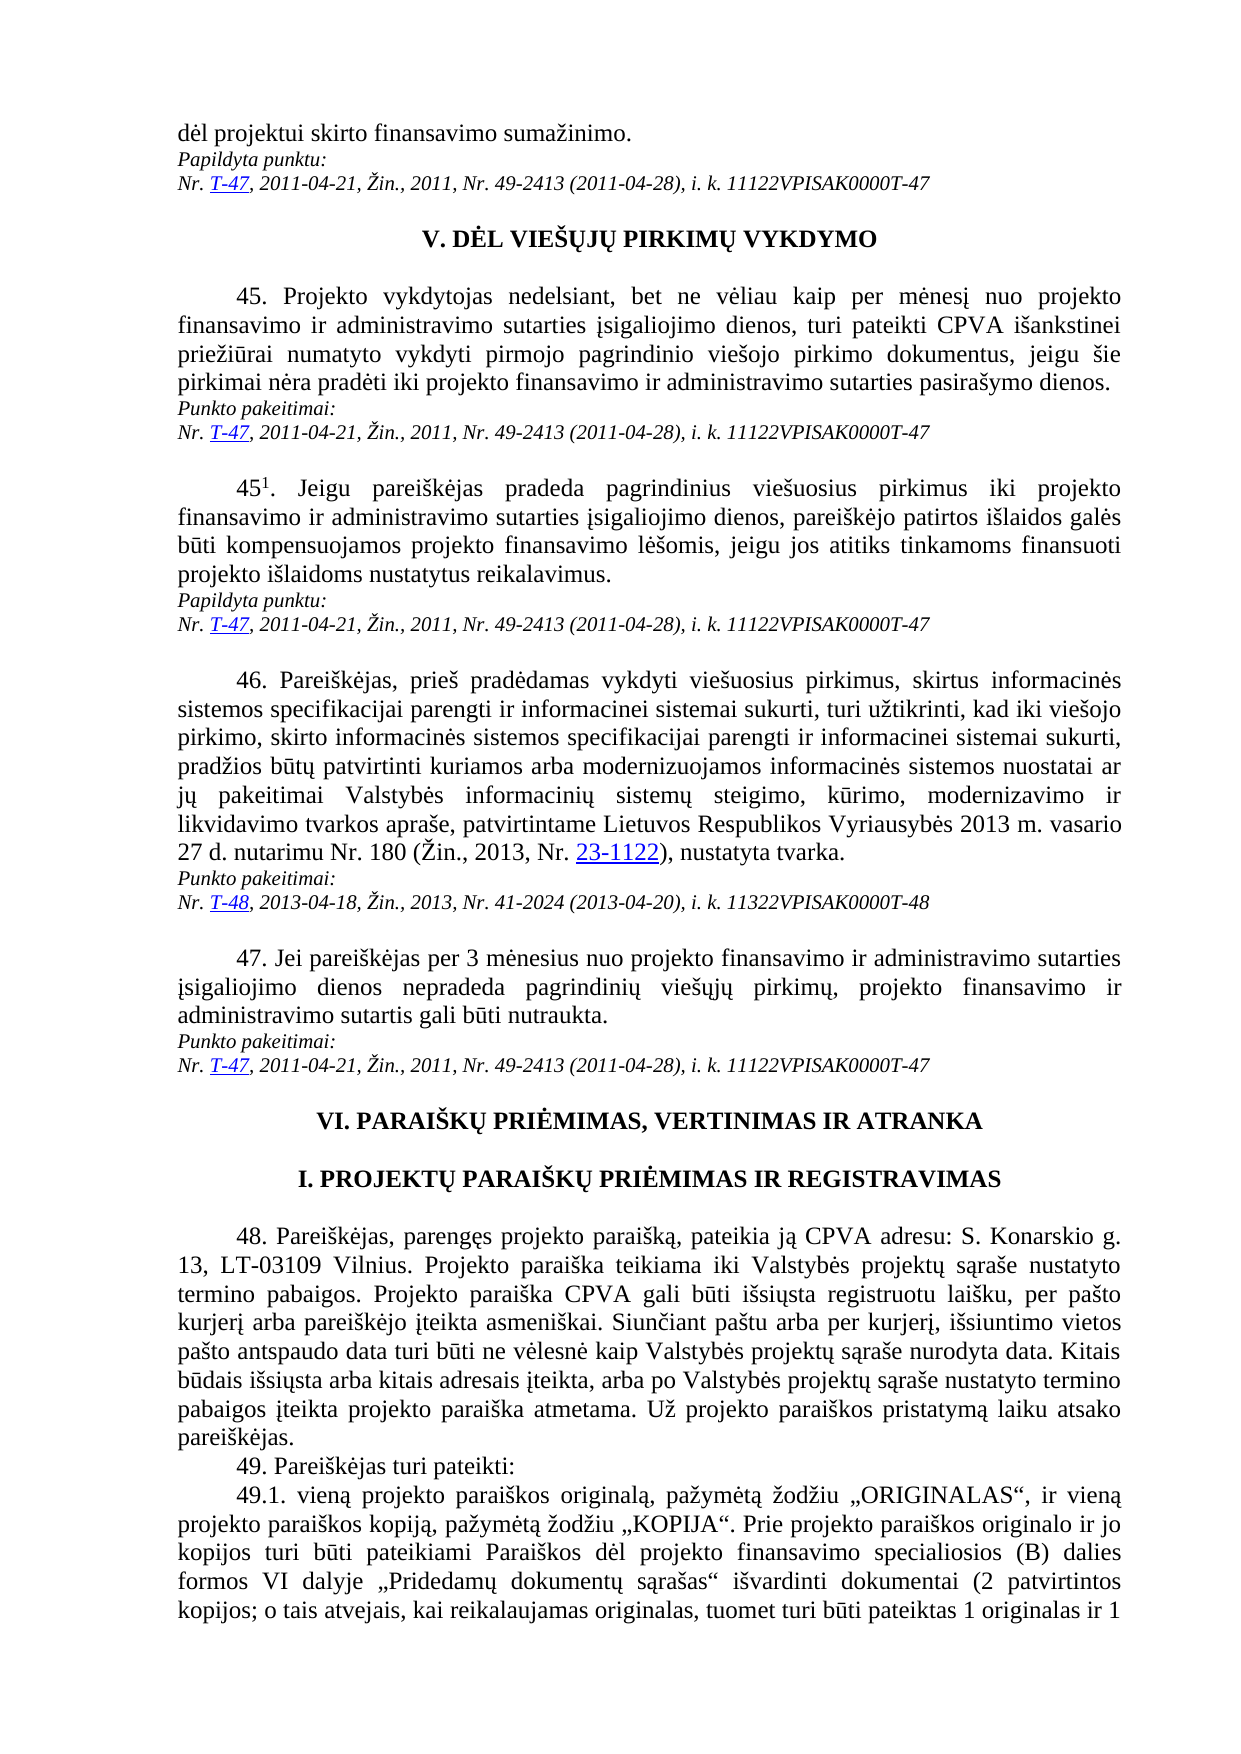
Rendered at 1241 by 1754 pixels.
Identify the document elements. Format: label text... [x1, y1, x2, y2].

text 451. Jeigu pareiškėjas pradeda pagrindinius viešuosius pirkimus iki projekto finansavimo ir administravimo sutarties įsigaliojimo dienos, pareiškėjo patirtos išlaidos galės būti kompensuojamos projekto finansavimo lėšomis, jeigu jos atitiks tinkamoms finansuoti projekto išlaidoms nustatytus reikalavimus. [177, 473, 1122, 588]
text 49.1. vieną projekto paraiškos originalą, pažymėtą žodžiu „ORIGINALAS“, ir vieną projekto paraiškos kopiją, pažymėtą žodžiu „KOPIJA“. Prie projekto paraiškos originalo ir jo kopijos turi būti pateikiami Paraiškos dėl projekto finansavimo specialiosios (B) dalies formos VI dalyje „Pridedamų dokumentų sąrašas“ išvardinti dokumentai (2 patvirtintos kopijos; o tais atvejais, kai reikalaujamas originalas, tuomet turi būti pateiktas 1 originalas ir 1 [177, 1480, 1122, 1624]
text 46. Pareiškėjas, prieš pradėdamas vykdyti viešuosius pirkimus, skirtus informacinės sistemos specifikacijai parengti ir informacinei sistemai sukurti, turi užtikrinti, kad iki viešojo pirkimo, skirto informacinės sistemos specifikacijai parengti ir informacinei sistemai sukurti, pradžios būtų patvirtinti kuriamos arba modernizuojamos informacinės sistemos nuostatai ar jų pakeitimai Valstybės informacinių sistemų steigimo, kūrimo, modernizavimo ir likvidavimo tvarkos apraše, patvirtintame Lietuvos Respublikos Vyriausybės 2013 m. vasario 27 d. nutarimu Nr. 180 (Žin., 2013, Nr. 23-1122), nustatyta tvarka. [177, 665, 1122, 866]
text Papildyta punktu: [177, 147, 1122, 171]
text Punkto pakeitimai: [177, 1029, 1122, 1053]
text I. PROJEKTŲ PARAIŠKŲ PRIĖMIMAS IR REGISTRAVIMAS [177, 1164, 1122, 1192]
text Nr. T-47, 2011-04-21, Žin., 2011, Nr. 49-2413 (2011-04-28), i. k. 11122VPISAK0000T-47 [177, 420, 1122, 444]
text 49. Pareiškėjas turi pateikti: [177, 1451, 1122, 1480]
text VI. PARAIŠKŲ PRIĖMIMAS, VERTINIMAS IR ATRANKA [177, 1106, 1122, 1135]
text Nr. T-47, 2011-04-21, Žin., 2011, Nr. 49-2413 (2011-04-28), i. k. 11122VPISAK0000T-47 [177, 1053, 1122, 1077]
text dėl projektui skirto finansavimo sumažinimo. [177, 118, 1122, 147]
text Nr. T-47, 2011-04-21, Žin., 2011, Nr. 49-2413 (2011-04-28), i. k. 11122VPISAK0000T-47 [177, 612, 1122, 636]
text 48. Pareiškėjas, parengęs projekto paraišką, pateikia ją CPVA adresu: S. Konarskio g. 13, LT-03109 Vilnius. Projekto paraiška teikiama iki Valstybės projektų sąraše nustatyto termino pabaigos. Projekto paraiška CPVA gali būti išsiųsta registruotu laišku, per pašto kurjerį arba pareiškėjo įteikta asmeniškai. Siunčiant paštu arba per kurjerį, išsiuntimo vietos pašto antspaudo data turi būti ne vėlesnė kaip Valstybės projektų sąraše nurodyta data. Kitais būdais išsiųsta arba kitais adresais įteikta, arba po Valstybės projektų sąraše nustatyto termino pabaigos įteikta projekto paraiška atmetama. Už projekto paraiškos pristatymą laiku atsako pareiškėjas. [177, 1221, 1122, 1451]
text Nr. T-48, 2013-04-18, Žin., 2013, Nr. 41-2024 (2013-04-20), i. k. 11322VPISAK0000T-48 [177, 890, 1122, 914]
text V. DĖL VIEŠŲJŲ PIRKIMŲ VYKDYMO [177, 224, 1122, 252]
text Punkto pakeitimai: [177, 396, 1122, 420]
text Papildyta punktu: [177, 588, 1122, 612]
text 45. Projekto vykdytojas nedelsiant, bet ne vėliau kaip per mėnesį nuo projekto finansavimo ir administravimo sutarties įsigaliojimo dienos, turi pateikti CPVA išankstinei priežiūrai numatyto vykdyti pirmojo pagrindinio viešojo pirkimo dokumentus, jeigu šie pirkimai nėra pradėti iki projekto finansavimo ir administravimo sutarties pasirašymo dienos. [177, 281, 1122, 396]
text Nr. T-47, 2011-04-21, Žin., 2011, Nr. 49-2413 (2011-04-28), i. k. 11122VPISAK0000T-47 [177, 171, 1122, 195]
text Punkto pakeitimai: [177, 866, 1122, 890]
text 47. Jei pareiškėjas per 3 mėnesius nuo projekto finansavimo ir administravimo sutarties įsigaliojimo dienos nepradeda pagrindinių viešųjų pirkimų, projekto finansavimo ir administravimo sutartis gali būti nutraukta. [177, 943, 1122, 1029]
